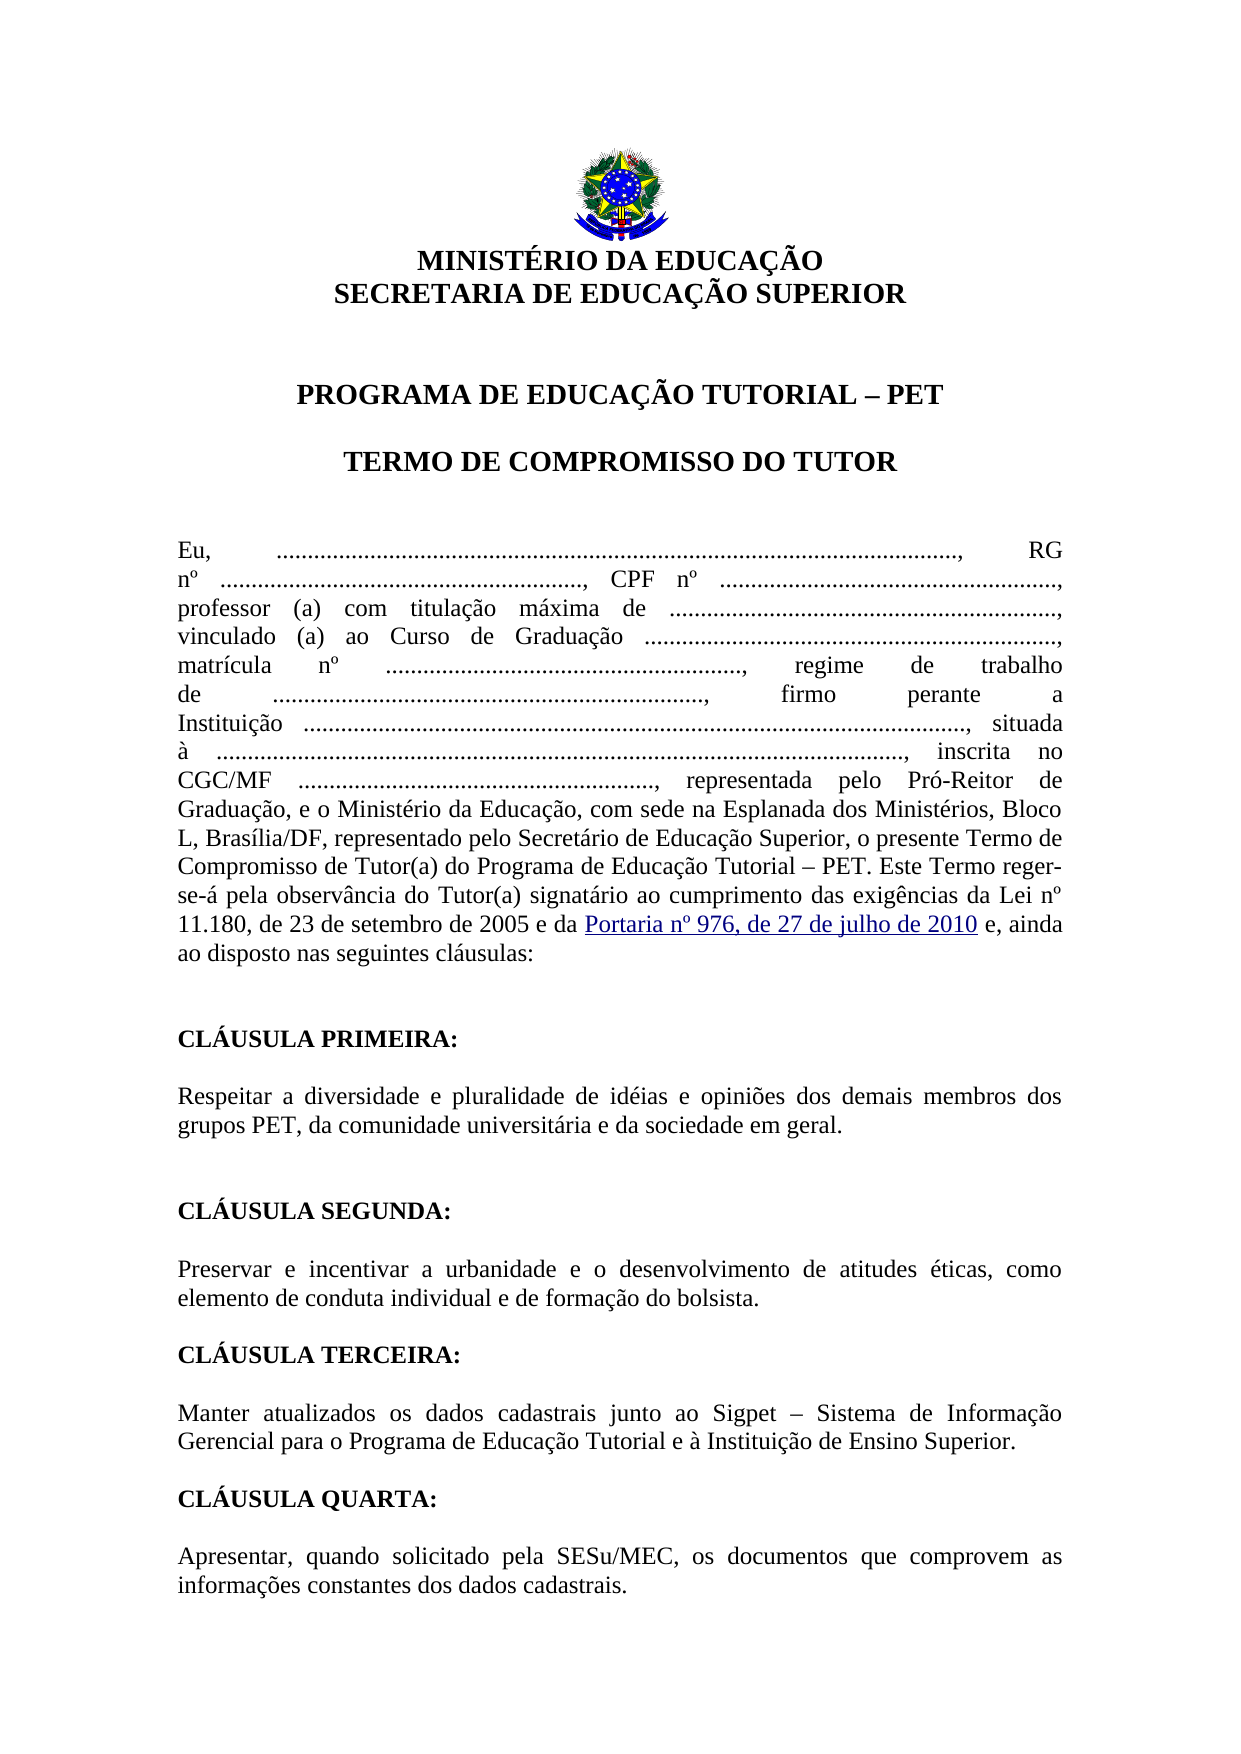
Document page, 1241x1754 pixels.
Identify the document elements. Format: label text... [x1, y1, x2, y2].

text Respeitar a diversidade e pluralidade de idéias e opiniões dos demais membros dos grupos PET, da comunidade universitária e da sociedade em geral. [177, 1081, 1063, 1139]
text CLÁUSULA QUARTA: [177, 1484, 1063, 1513]
text SECRETARIA DE EDUCAÇÃO SUPERIOR [177, 276, 1063, 310]
text Manter atualizados os dados cadastrais junto ao Sigpet – Sistema de Informação Gerencial para o Programa de Educação Tutorial e à Instituição de Ensino Superior. [177, 1398, 1063, 1455]
text CLÁUSULA SEGUNDA: [177, 1196, 1063, 1225]
text CLÁUSULA PRIMEIRA: [177, 1024, 1063, 1053]
text Preservar e incentivar a urbanidade e o desenvolvimento de atitudes éticas, como elemento de conduta individual e de formação do bolsista. [177, 1254, 1063, 1311]
text Apresentar, quando solicitado pela SESu/MEC, os documentos que comprovem as informações constantes dos dados cadastrais. [177, 1541, 1063, 1599]
text CLÁUSULA TERCEIRA: [177, 1340, 1063, 1369]
text MINISTÉRIO DA EDUCAÇÃO [177, 243, 1063, 276]
text PROGRAMA DE EDUCAÇÃO TUTORIAL – PET [177, 377, 1063, 411]
text TERMO DE COMPROMISSO DO TUTOR [177, 444, 1063, 478]
text Eu, ............................................................................................................., RG nº .........................................................., CPF nº ......................................................, professor (a) com titulação máxima de .............................................................., vinculado (a) ao Curso de Graduação .................................................................., matrícula nº ........................................................., regime de trabalho de ....................................................................., firmo perante a Instituição .........................................................................................................., situada à .............................................................................................................., inscrita no CGC/MF ........................................................., representada pelo Pró-Reitor de Graduação, e o Ministério da Educação, com sede na Esplanada dos Ministérios, Bloco L, Brasília/DF, representado pelo Secretário de Educação Superior, o presente Termo de Compromisso de Tutor(a) do Programa de Educação Tutorial – PET. Este Termo reger-se-á pela observância do Tutor(a) signatário ao cumprimento das exigências da Lei nº 11.180, de 23 de setembro de 2005 e da Portaria nº 976, de 27 de julho de 2010 e, ainda ao disposto nas seguintes cláusulas: [177, 535, 1063, 966]
